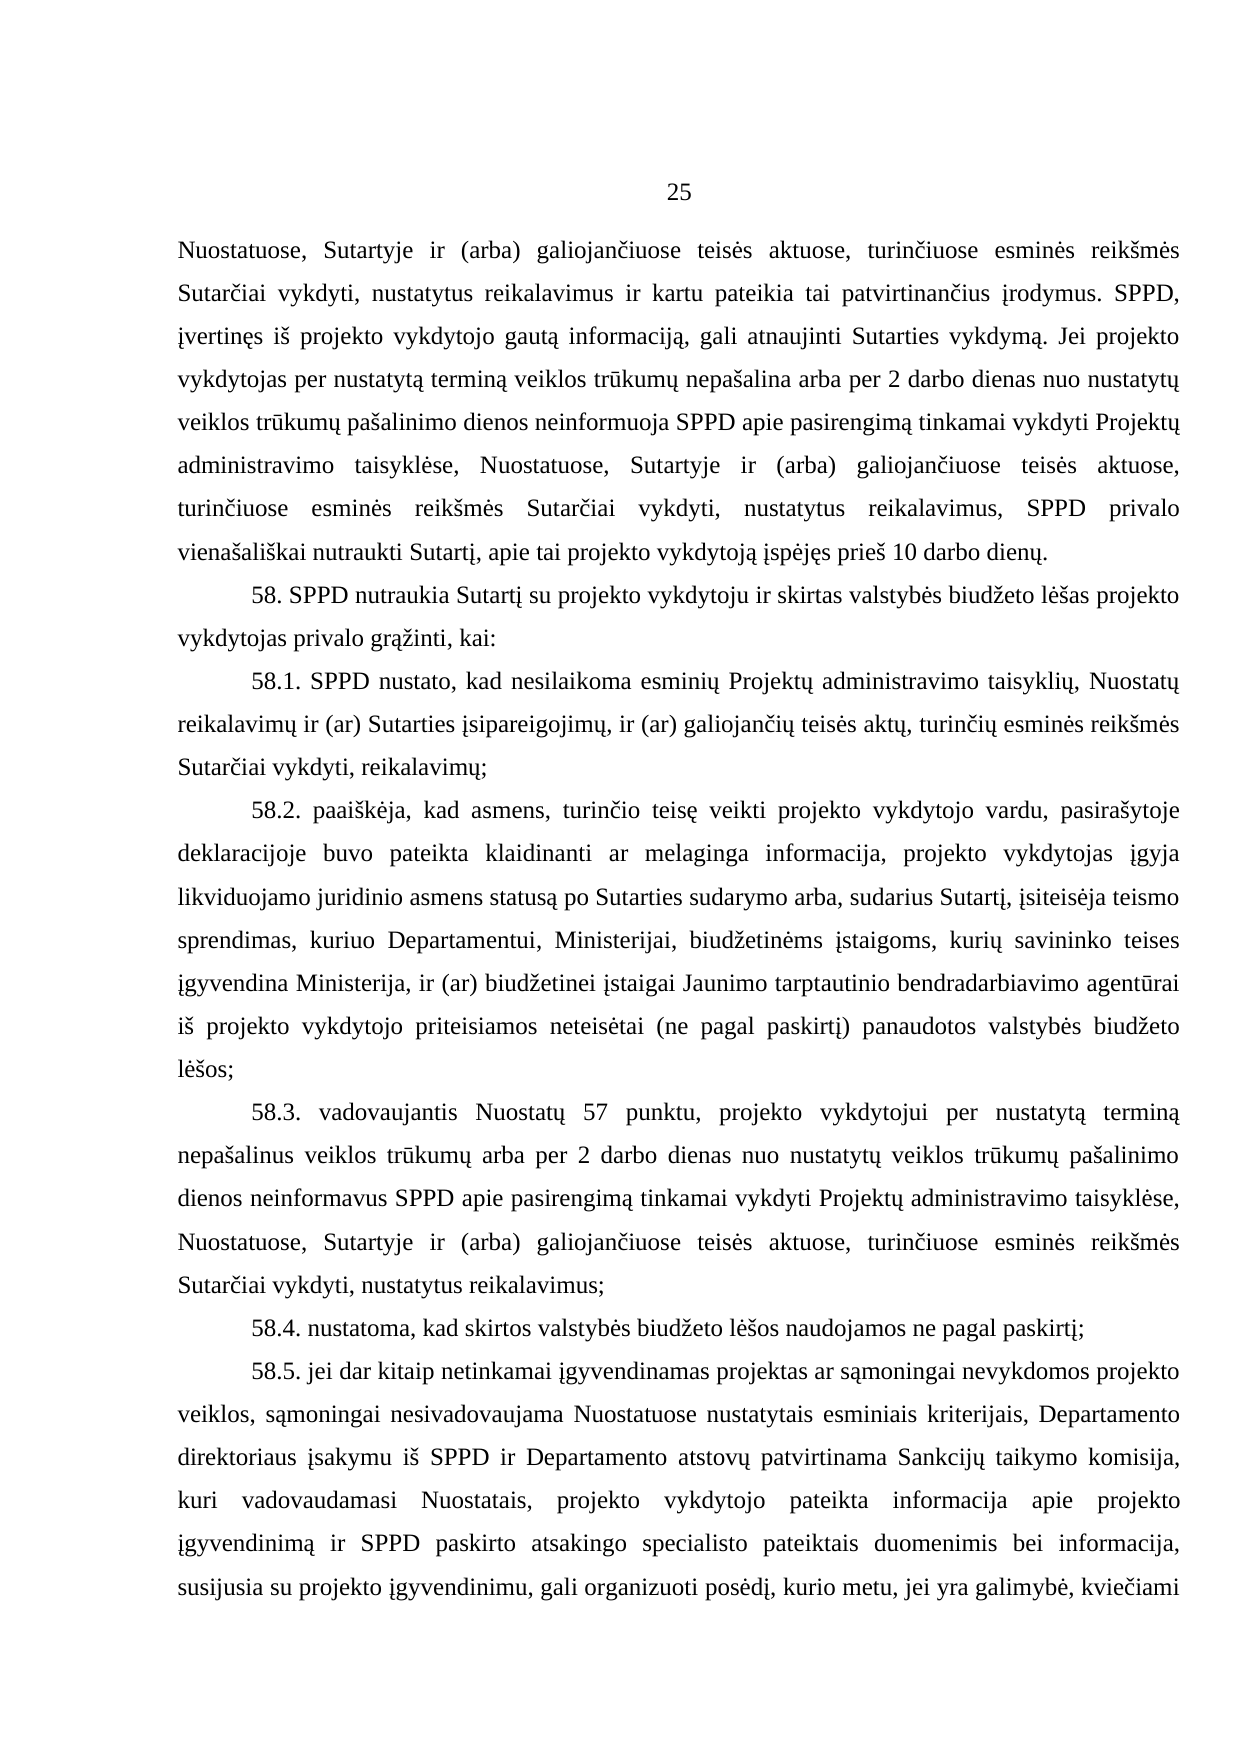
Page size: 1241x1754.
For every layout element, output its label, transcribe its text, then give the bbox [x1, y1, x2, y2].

text 58.4. nustatoma, kad skirtos valstybės biudžeto lėšos naudojamos ne pagal paskirtį; [177, 1313, 1181, 1342]
text 58.3. vadovaujantis Nuostatų 57 punktu, projekto vykdytojui per nustatytą terminą nepašalinus veiklos trūkumų arba per 2 darbo dienas nuo nustatytų veiklos trūkumų pašalinimo dienos neinformavus SPPD apie pasirengimą tinkamai vykdyti Projektų administravimo taisyklėse, Nuostatuose, Sutartyje ir (arba) galiojančiuose teisės aktuose, turinčiuose esminės reikšmės Sutarčiai vykdyti, nustatytus reikalavimus; [177, 1097, 1181, 1298]
text 58. SPPD nutraukia Sutartį su projekto vykdytoju ir skirtas valstybės biudžeto lėšas projekto vykdytojas privalo grąžinti, kai: [177, 580, 1181, 652]
text 58.1. SPPD nustato, kad nesilaikoma esminių Projektų administravimo taisyklių, Nuostatų reikalavimų ir (ar) Sutarties įsipareigojimų, ir (ar) galiojančių teisės aktų, turinčių esminės reikšmės Sutarčiai vykdyti, reikalavimų; [177, 666, 1181, 781]
text 58.5. jei dar kitaip netinkamai įgyvendinamas projektas ar sąmoningai nevykdomos projekto veiklos, sąmoningai nesivadovaujama Nuostatuose nustatytais esminiais kriterijais, Departamento direktoriaus įsakymu iš SPPD ir Departamento atstovų patvirtinama Sankcijų taikymo komisija, kuri vadovaudamasi Nuostatais, projekto vykdytojo pateikta informacija apie projekto įgyvendinimą ir SPPD paskirto atsakingo specialisto pateiktais duomenimis bei informacija, susijusia su projekto įgyvendinimu, gali organizuoti posėdį, kurio metu, jei yra galimybė, kviečiami [177, 1356, 1181, 1600]
text 58.2. paaiškėja, kad asmens, turinčio teisę veikti projekto vykdytojo vardu, pasirašytoje deklaracijoje buvo pateikta klaidinanti ar melaginga informacija, projekto vykdytojas įgyja likviduojamo juridinio asmens statusą po Sutarties sudarymo arba, sudarius Sutartį, įsiteisėja teismo sprendimas, kuriuo Departamentui, Ministerijai, biudžetinėms įstaigoms, kurių savininko teises įgyvendina Ministerija, ir (ar) biudžetinei įstaigai Jaunimo tarptautinio bendradarbiavimo agentūrai iš projekto vykdytojo priteisiamos neteisėtai (ne pagal paskirtį) panaudotos valstybės biudžeto lėšos; [177, 795, 1181, 1083]
text Nuostatuose, Sutartyje ir (arba) galiojančiuose teisės aktuose, turinčiuose esminės reikšmės Sutarčiai vykdyti, nustatytus reikalavimus ir kartu pateikia tai patvirtinančius įrodymus. SPPD, įvertinęs iš projekto vykdytojo gautą informaciją, gali atnaujinti Sutarties vykdymą. Jei projekto vykdytojas per nustatytą terminą veiklos trūkumų nepašalina arba per 2 darbo dienas nuo nustatytų veiklos trūkumų pašalinimo dienos neinformuoja SPPD apie pasirengimą tinkamai vykdyti Projektų administravimo taisyklėse, Nuostatuose, Sutartyje ir (arba) galiojančiuose teisės aktuose, turinčiuose esminės reikšmės Sutarčiai vykdyti, nustatytus reikalavimus, SPPD privalo vienašališkai nutraukti Sutartį, apie tai projekto vykdytoją įspėjęs prieš 10 darbo dienų. [177, 235, 1181, 565]
